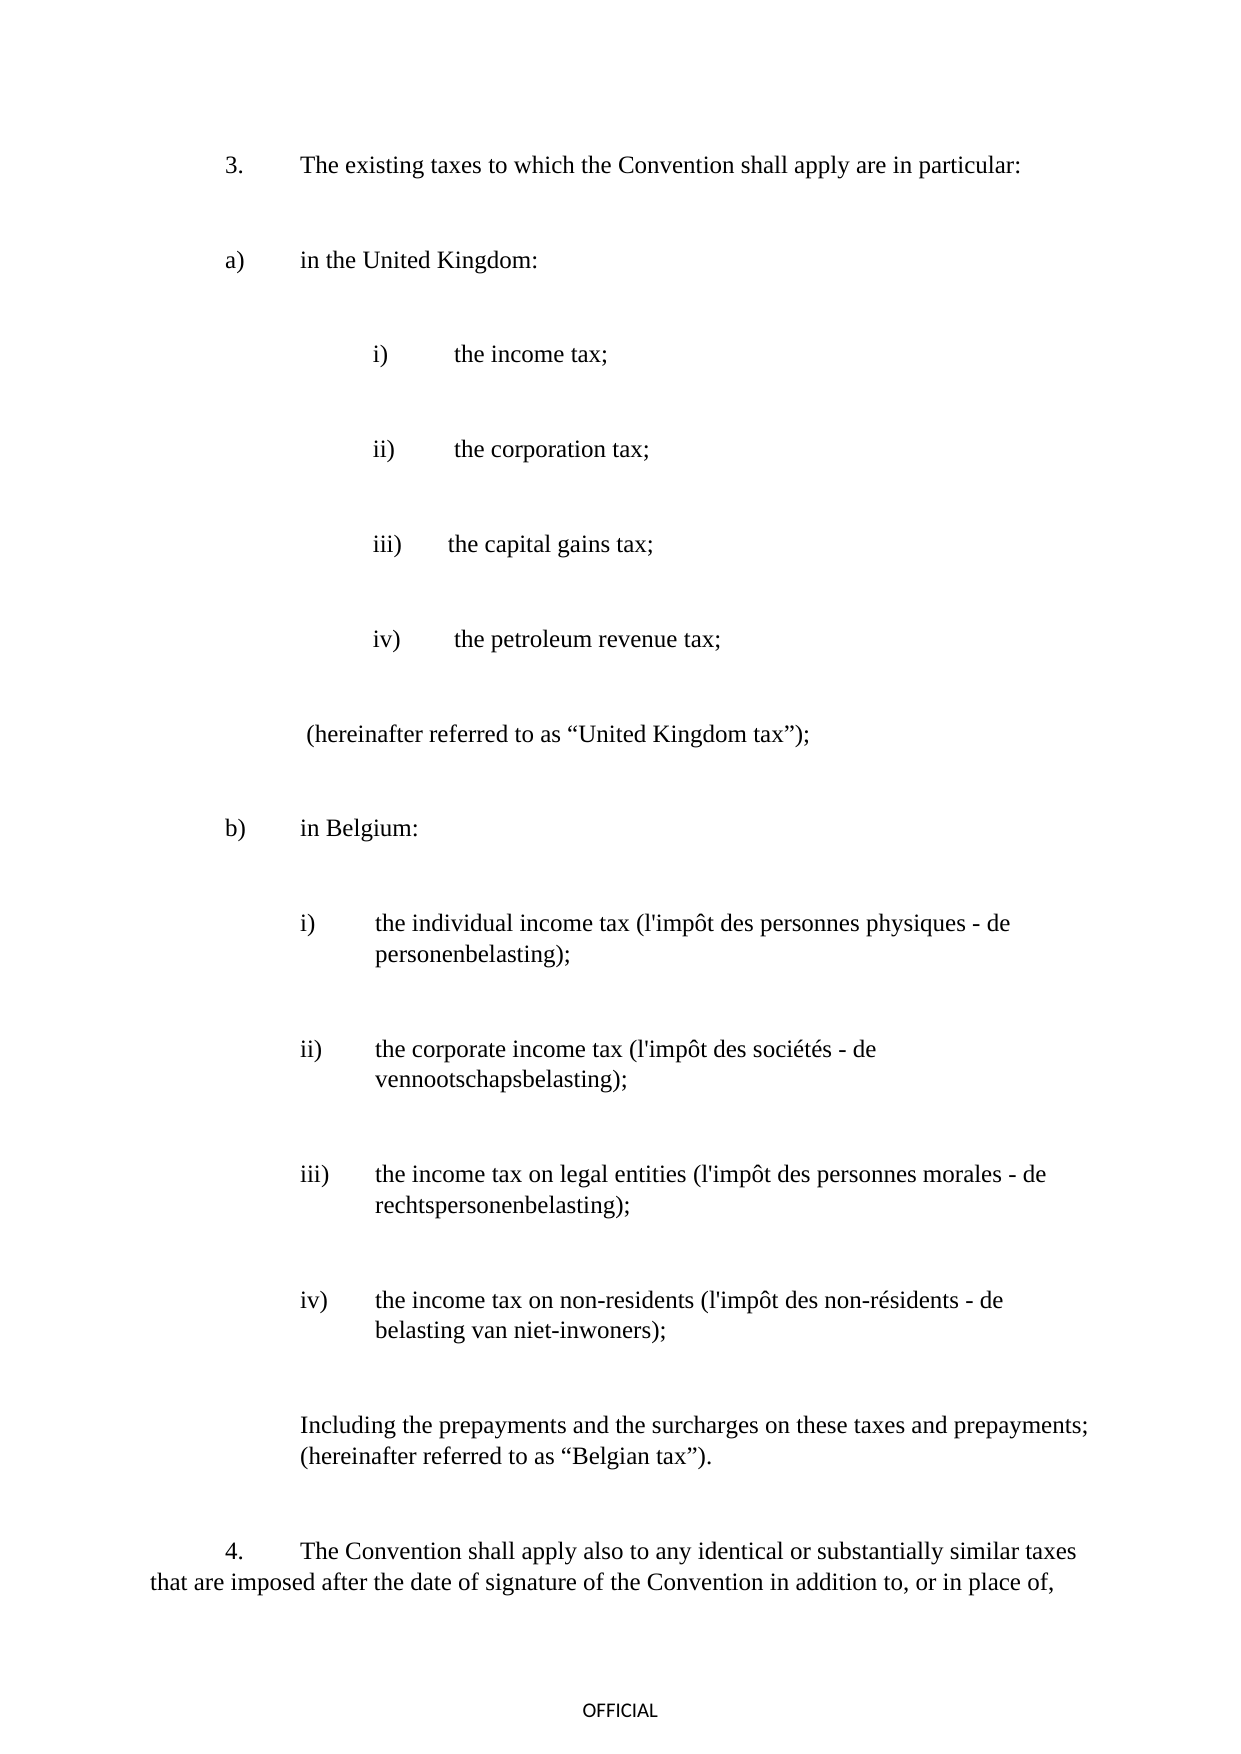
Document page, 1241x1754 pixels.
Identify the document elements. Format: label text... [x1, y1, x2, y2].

text iii) the income tax on legal entities (l'impôt des personnes morales - de rechtspersonenbelasting); [300, 1159, 1090, 1219]
text iv) the income tax on non-residents (l'impôt des non-résidents - de belasting van niet-inwoners); [300, 1285, 1090, 1344]
text b) in Belgium: [150, 813, 1090, 842]
text (hereinafter referred to as “United Kingdom tax”); [300, 719, 1090, 747]
text 3. The existing taxes to which the Convention shall apply are in particular: [150, 150, 1090, 179]
text i) the income tax; [298, 339, 1090, 368]
text 4. The Convention shall apply also to any identical or substantially similar taxes that are imposed after the date of signature of the Convention in addition to, or in place of, [150, 1536, 1090, 1595]
text iii) the capital gains tax; [298, 529, 1090, 558]
text Including the prepayments and the surcharges on these taxes and prepayments; (hereinafter referred to as “Belgian tax”). [300, 1410, 1090, 1470]
text ii) the corporation tax; [298, 434, 1090, 463]
text iv) the petroleum revenue tax; [298, 624, 1090, 653]
text i) the individual income tax (l'impôt des personnes physiques - de personenbelasting); [300, 908, 1090, 968]
text a) in the United Kingdom: [150, 245, 1090, 273]
text ii) the corporate income tax (l'impôt des sociétés - de vennootschapsbelasting); [300, 1034, 1090, 1093]
